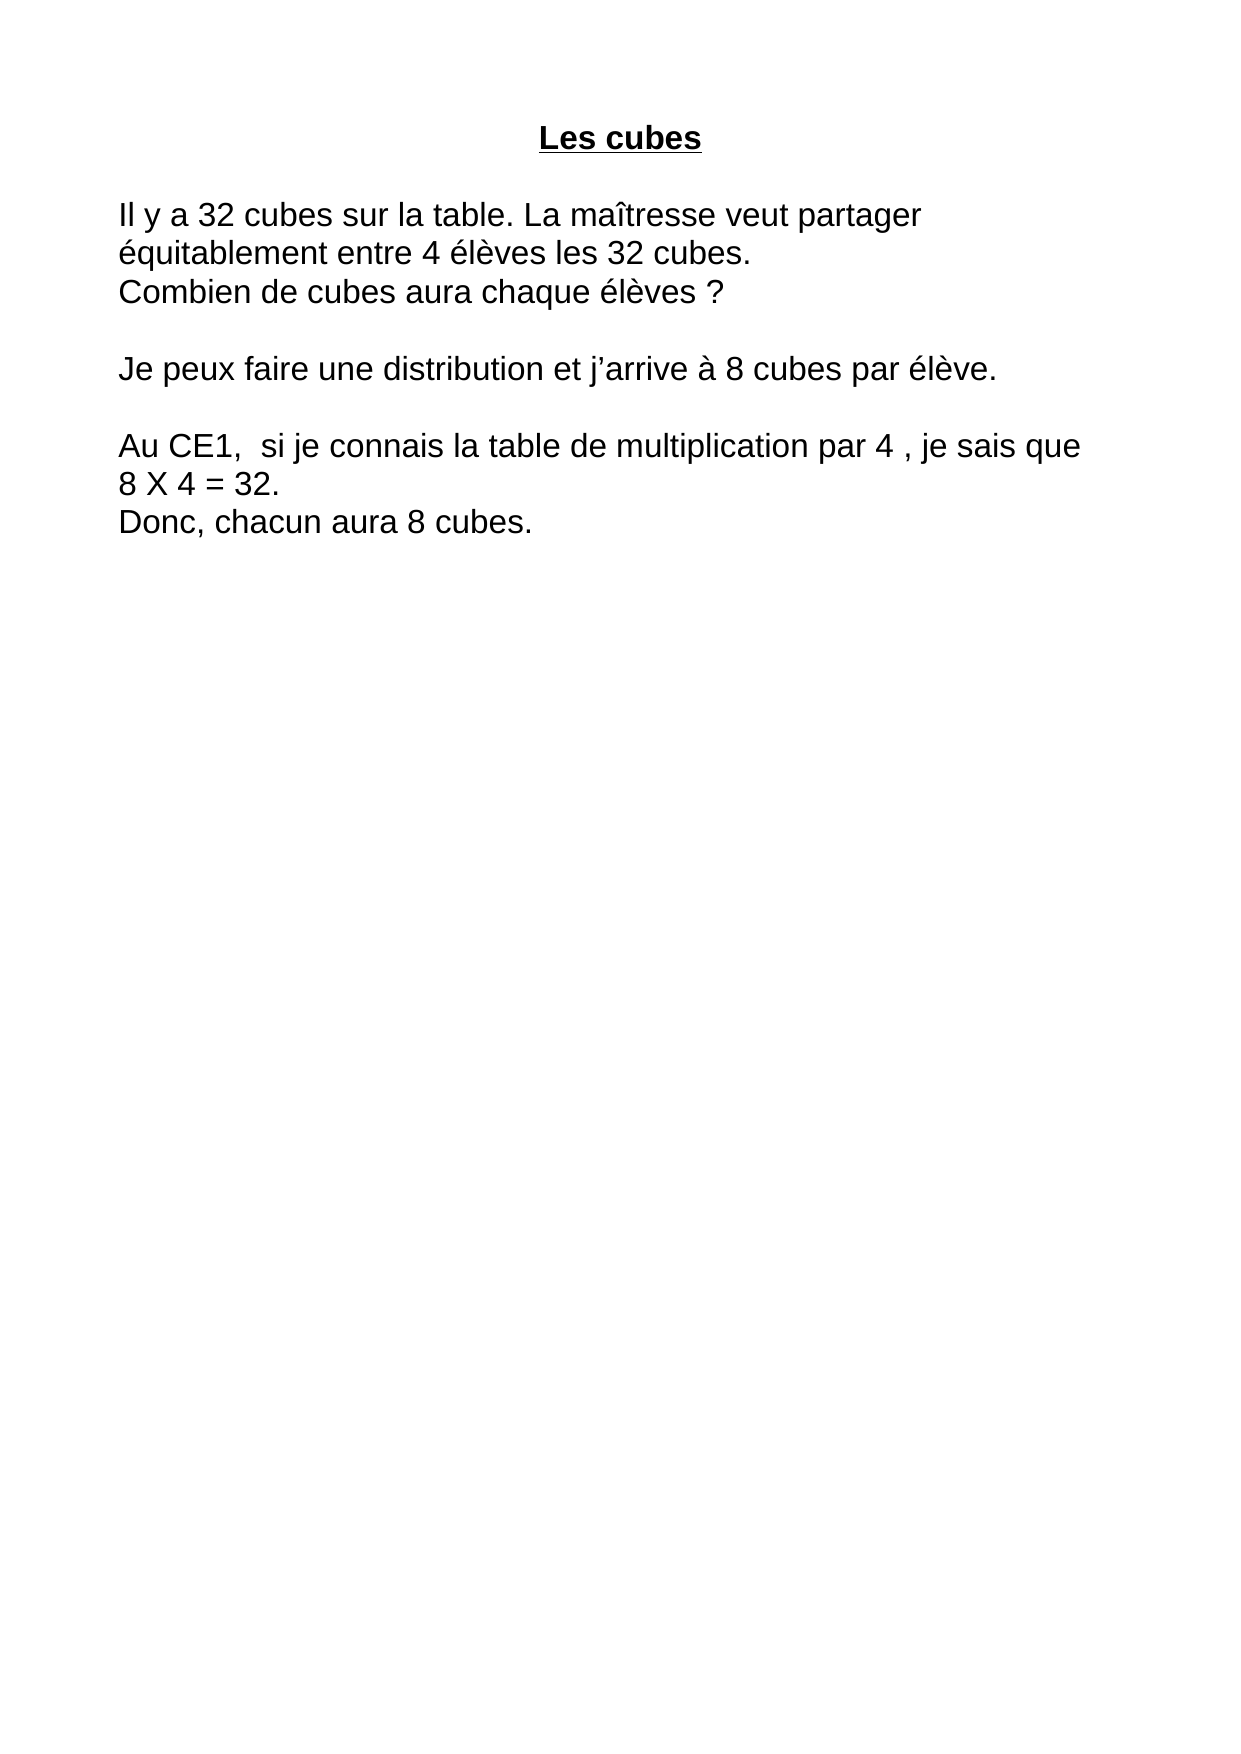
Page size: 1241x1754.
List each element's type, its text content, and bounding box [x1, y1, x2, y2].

text Au CE1, si je connais la table de multiplication par 4 , je sais que 8 X 4 = 32. [118, 426, 1122, 502]
text Donc, chacun aura 8 cubes. [118, 502, 1122, 541]
text Combien de cubes aura chaque élèves ? [118, 272, 1122, 310]
text Les cubes [118, 118, 1122, 157]
text Il y a 32 cubes sur la table. La maîtresse veut partager équitablement entre 4 élèves les 32 cubes. [118, 195, 1122, 272]
text Je peux faire une distribution et j’arrive à 8 cubes par élève. [118, 349, 1122, 387]
